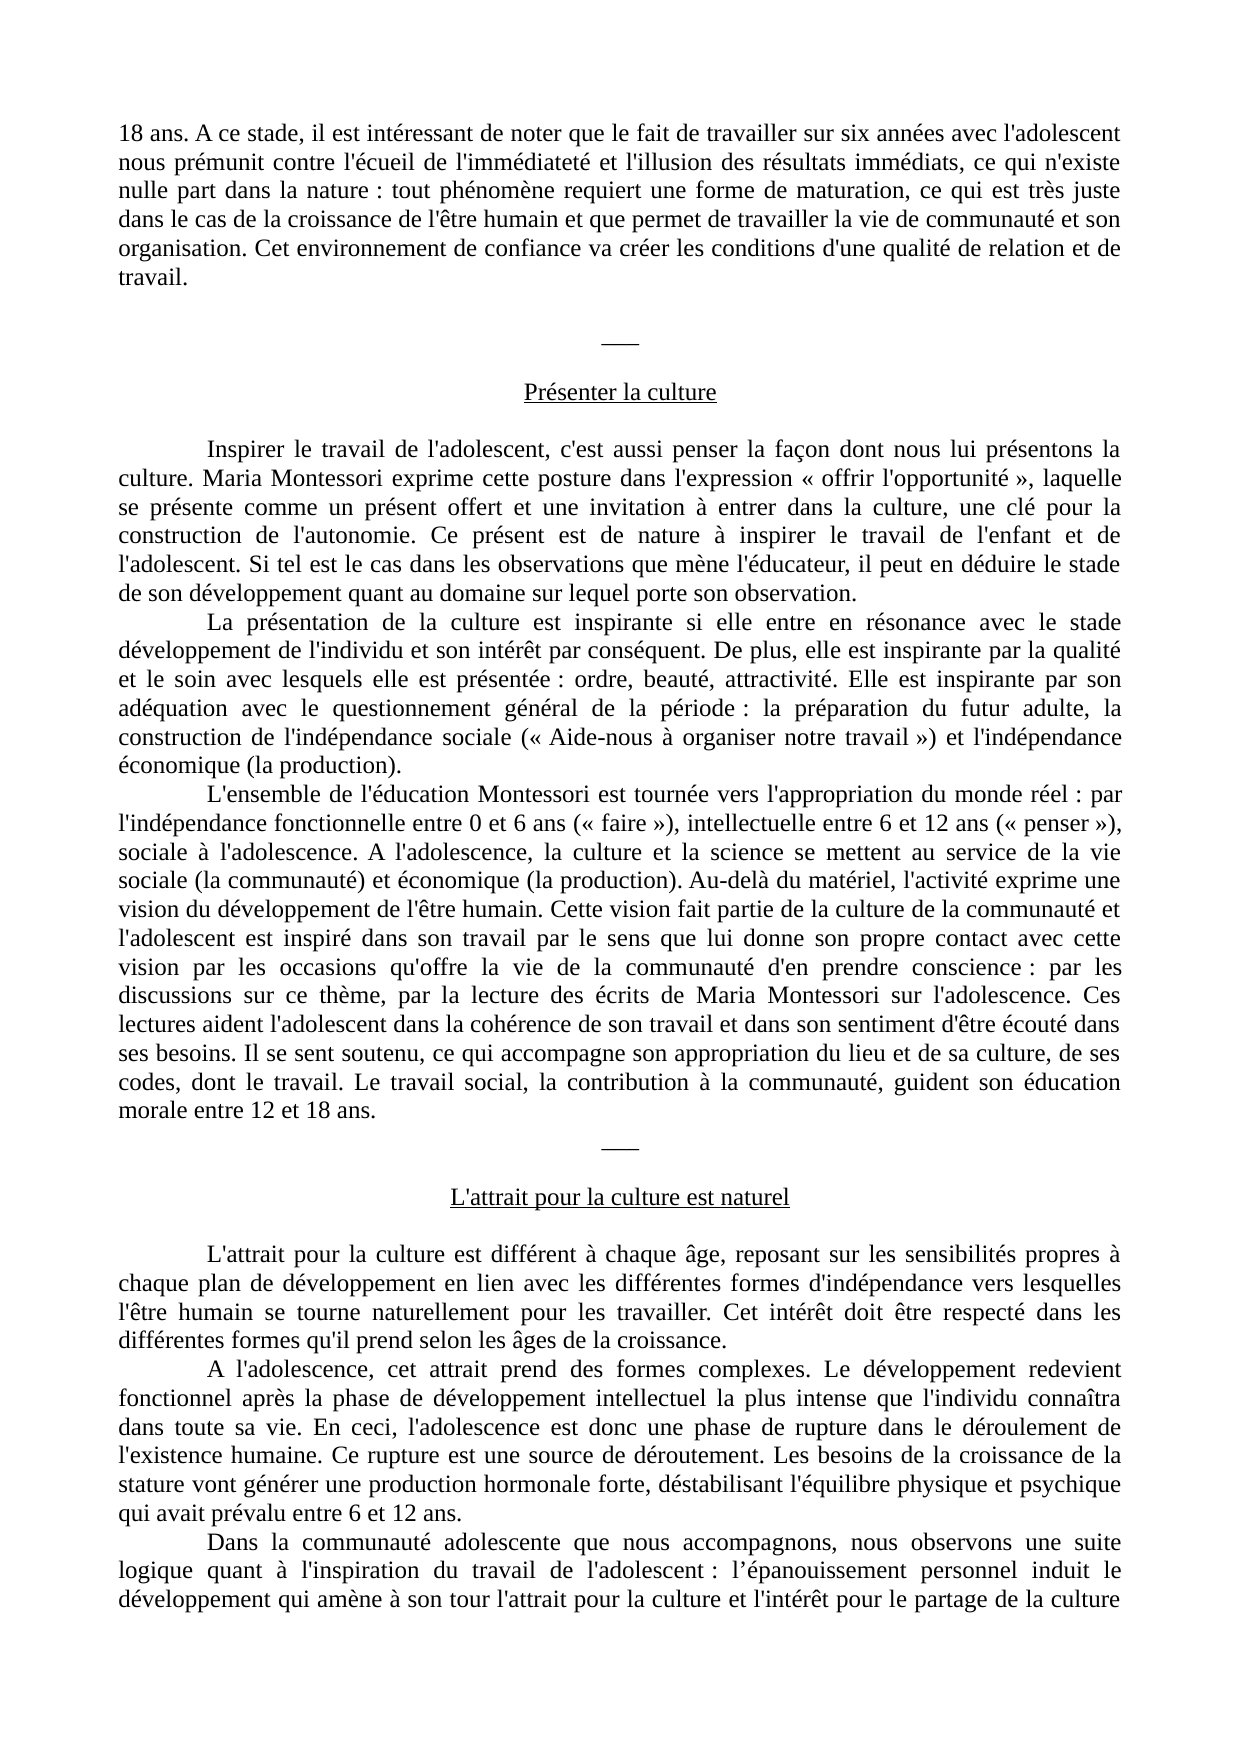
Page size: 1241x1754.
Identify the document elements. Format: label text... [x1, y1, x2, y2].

text Dans la communauté adolescente que nous accompagnons, nous observons une suite logique quant à l'inspiration du travail de l'adolescent : l’épanouissement personnel induit le développement qui amène à son tour l'attrait pour la culture et l'intérêt pour le partage de la culture [118, 1527, 1122, 1613]
text ___ [118, 319, 1122, 348]
text La présentation de la culture est inspirante si elle entre en résonance avec le stade développement de l'individu et son intérêt par conséquent. De plus, elle est inspirante par la qualité et le soin avec lesquels elle est présentée : ordre, beauté, attractivité. Elle est inspirante par son adéquation avec le questionnement général de la période : la préparation du futur adulte, la construction de l'indépendance sociale (« Aide-nous à organiser notre travail ») et l'indépendance économique (la production). [118, 607, 1122, 779]
text L'ensemble de l'éducation Montessori est tournée vers l'appropriation du monde réel : par l'indépendance fonctionnelle entre 0 et 6 ans (« faire »), intellectuelle entre 6 et 12 ans (« penser »), sociale à l'adolescence. A l'adolescence, la culture et la science se mettent au service de la vie sociale (la communauté) et économique (la production). Au-delà du matériel, l'activité exprime une vision du développement de l'être humain. Cette vision fait partie de la culture de la communauté et l'adolescent est inspiré dans son travail par le sens que lui donne son propre contact avec cette vision par les occasions qu'offre la vie de la communauté d'en prendre conscience : par les discussions sur ce thème, par la lecture des écrits de Maria Montessori sur l'adolescence. Ces lectures aident l'adolescent dans la cohérence de son travail et dans son sentiment d'être écouté dans ses besoins. Il se sent soutenu, ce qui accompagne son appropriation du lieu et de sa culture, de ses codes, dont le travail. Le travail social, la contribution à la communauté, guident son éducation morale entre 12 et 18 ans. [118, 779, 1122, 1124]
text L'attrait pour la culture est naturel [118, 1182, 1122, 1211]
text L'attrait pour la culture est différent à chaque âge, reposant sur les sensibilités propres à chaque plan de développement en lien avec les différentes formes d'indépendance vers lesquelles l'être humain se tourne naturellement pour les travailler. Cet intérêt doit être respecté dans les différentes formes qu'il prend selon les âges de la croissance. [118, 1239, 1122, 1354]
text Inspirer le travail de l'adolescent, c'est aussi penser la façon dont nous lui présentons la culture. Maria Montessori exprime cette posture dans l'expression « offrir l'opportunité », laquelle se présente comme un présent offert et une invitation à entrer dans la culture, une clé pour la construction de l'autonomie. Ce présent est de nature à inspirer le travail de l'enfant et de l'adolescent. Si tel est le cas dans les observations que mène l'éducateur, il peut en déduire le stade de son développement quant au domaine sur lequel porte son observation. [118, 434, 1122, 607]
text A l'adolescence, cet attrait prend des formes complexes. Le développement redevient fonctionnel après la phase de développement intellectuel la plus intense que l'individu connaîtra dans toute sa vie. En ceci, l'adolescence est donc une phase de rupture dans le déroulement de l'existence humaine. Ce rupture est une source de déroutement. Les besoins de la croissance de la stature vont générer une production hormonale forte, déstabilisant l'équilibre physique et psychique qui avait prévalu entre 6 et 12 ans. [118, 1354, 1122, 1527]
text ___ [118, 1124, 1122, 1153]
text Présenter la culture [118, 377, 1122, 406]
text 18 ans. A ce stade, il est intéressant de noter que le fait de travailler sur six années avec l'adolescent nous prémunit contre l'écueil de l'immédiateté et l'illusion des résultats immédiats, ce qui n'existe nulle part dans la nature : tout phénomène requiert une forme de maturation, ce qui est très juste dans le cas de la croissance de l'être humain et que permet de travailler la vie de communauté et son organisation. Cet environnement de confiance va créer les conditions d'une qualité de relation et de travail. [118, 118, 1122, 291]
